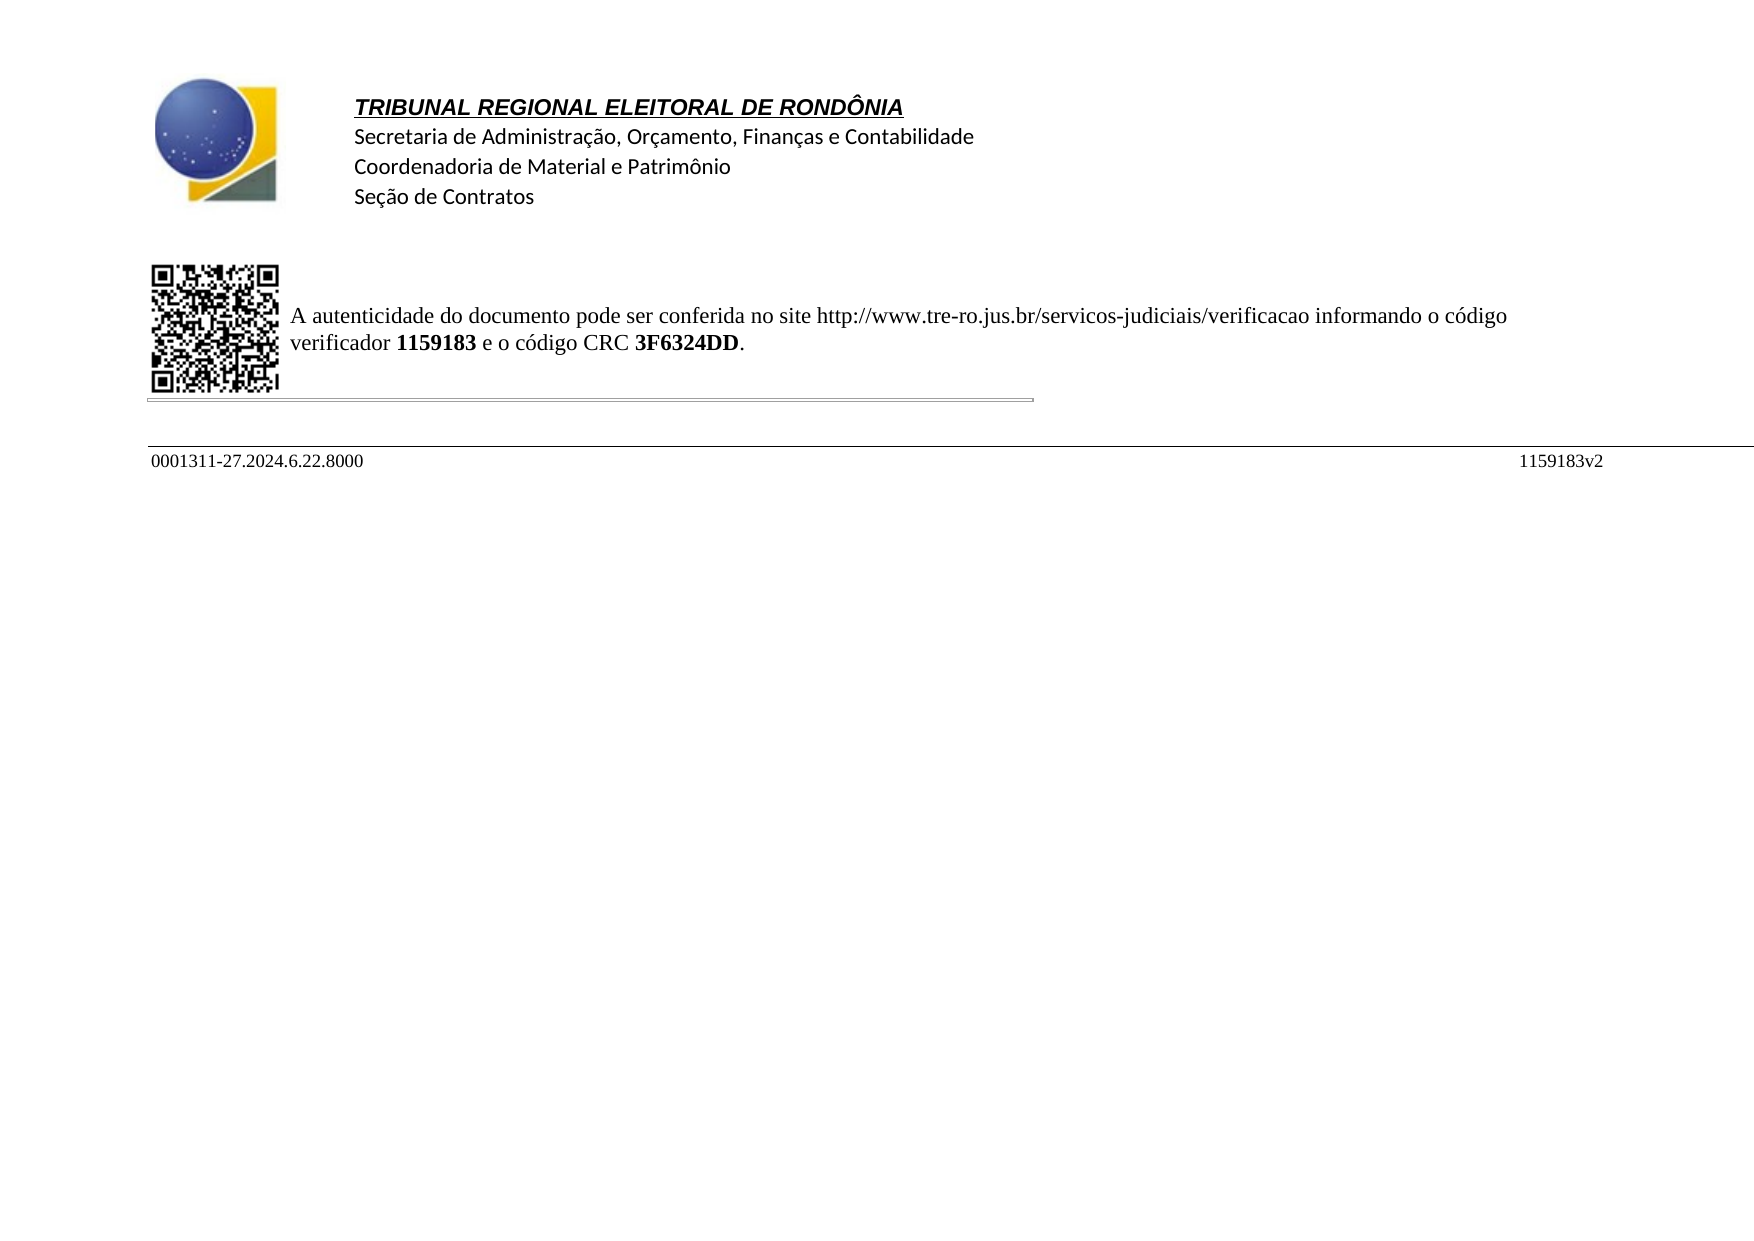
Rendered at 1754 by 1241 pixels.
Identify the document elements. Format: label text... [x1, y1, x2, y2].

table_header [148, 261, 288, 397]
table_header A autenticidade do documento pode ser conferida no site http://www.tre-ro.jus.br/servicos-judiciais/verificacao informando o código verificador 1159183 e o código CRC 3F6324DD. [288, 261, 1616, 397]
table_header 0001311-27.2024.6.22.8000 [148, 447, 877, 475]
table_header 1159183v2 [877, 447, 1606, 475]
